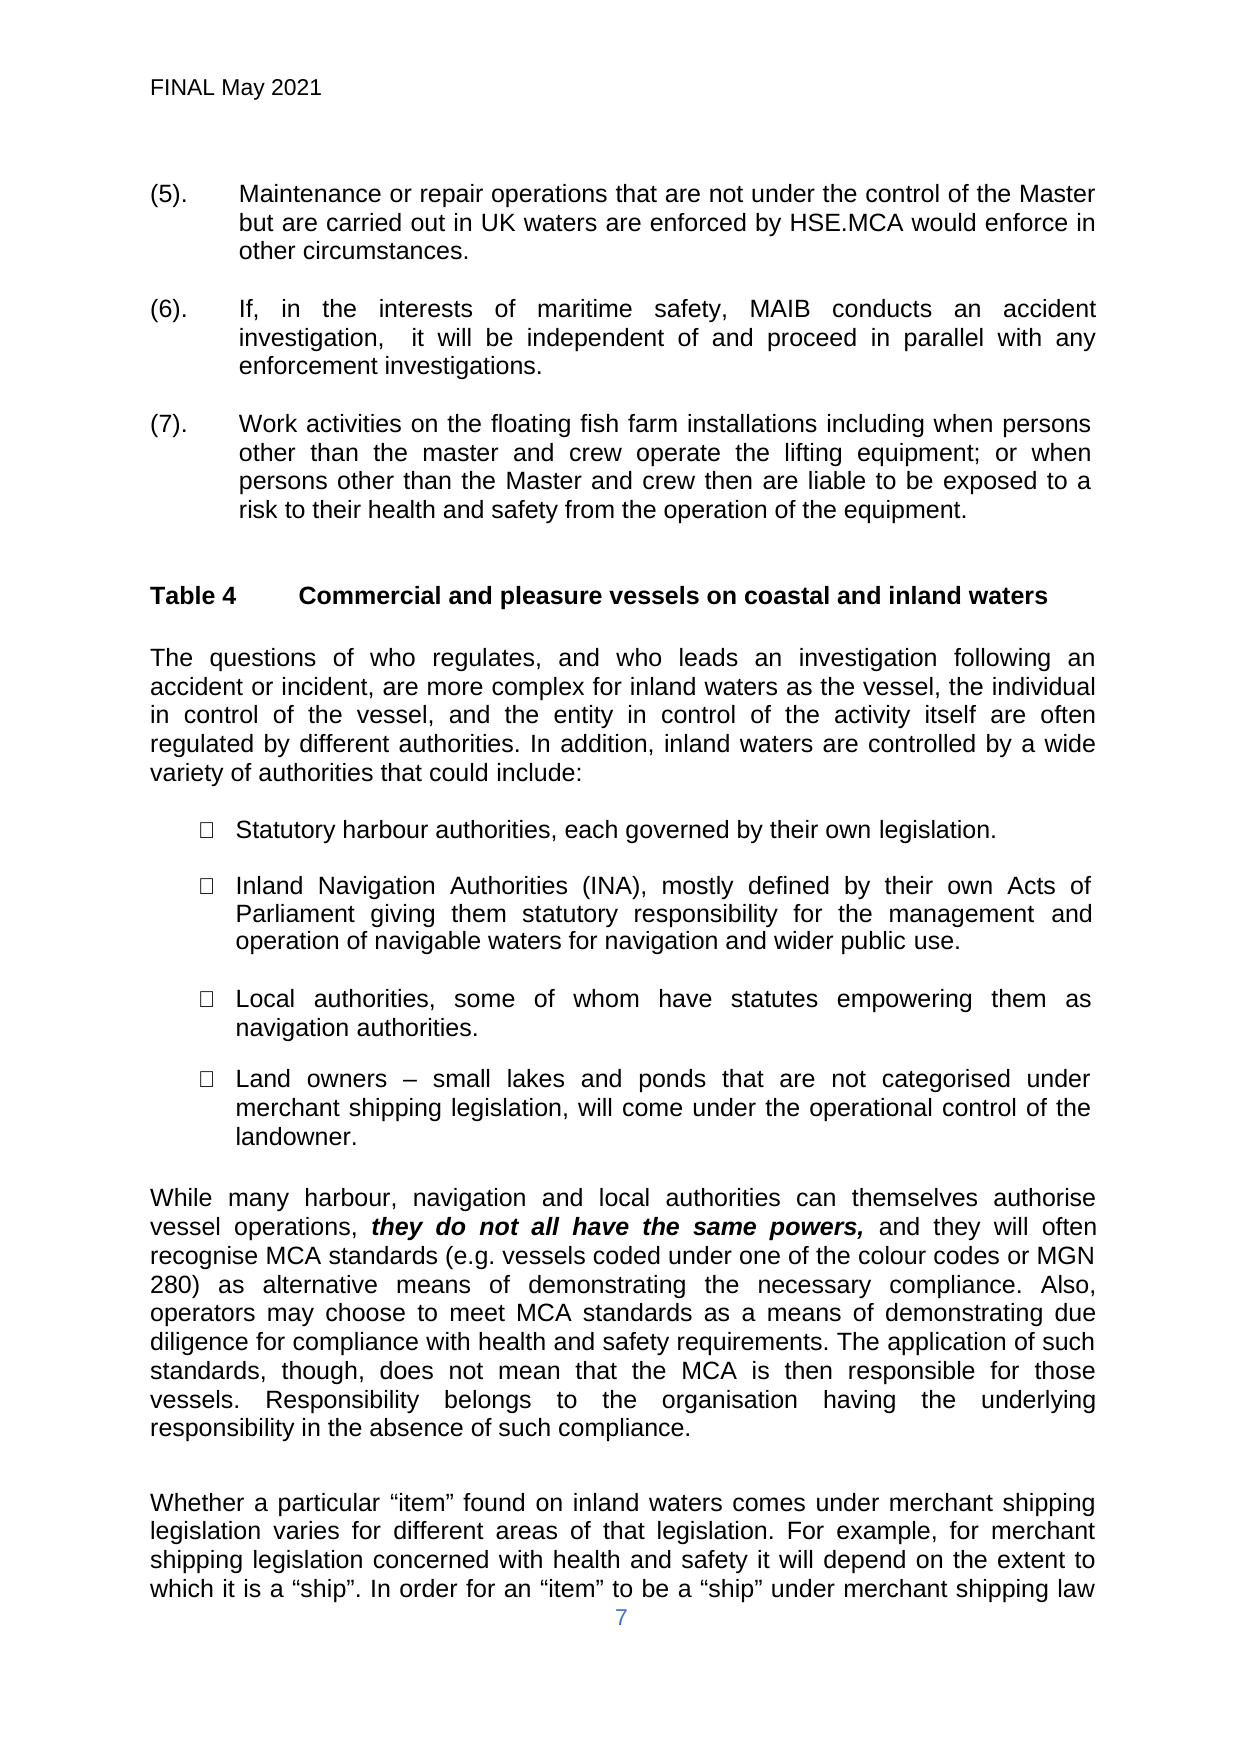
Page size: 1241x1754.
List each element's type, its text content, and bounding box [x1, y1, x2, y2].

text Whether a particular “item” found on inland waters comes under merchant shipping legislation varies for different areas of that legislation. For example, for merchant shipping legislation concerned with health and safety it will depend on the extent to which it is a “ship”. In order for an “item” to be a “ship” under merchant shipping law [150, 1487, 1097, 1602]
text The questions of who regulates, and who leads an investigation following an accident or incident, are more complex for inland waters as the vessel, the individual in control of the vessel, and the entity in control of the activity itself are often regulated by different authorities. In addition, inland waters are controlled by a wide variety of authorities that could include: [150, 643, 1097, 787]
list Statutory harbour authorities, each governed by their own legislation. [198, 816, 1093, 844]
text While many harbour, navigation and local authorities can themselves authorise vessel operations, they do not all have the same powers, and they will often recognise MCA standards (e.g. vessels coded under one of the colour codes or MGN 280) as alternative means of demonstrating the necessary compliance. Also, operators may choose to meet MCA standards as a means of demonstrating due diligence for compliance with health and safety requirements. The application of such standards, though, does not mean that the MCA is then responsible for those vessels. Responsibility belongs to the organisation having the underlying responsibility in the absence of such compliance. [150, 1183, 1097, 1442]
text Table 4 Commercial and pleasure vessels on coastal and inland waters [150, 581, 1093, 610]
list Inland Navigation Authorities (INA), mostly defined by their own Acts of Parliament giving them statutory responsibility for the management and operation of navigable waters for navigation and wider public use. [198, 873, 1093, 955]
list (6). If, in the interests of maritime safety, MAIB conducts an accident investigation, it will be independent of and proceed in parallel with any enforcement investigations. [150, 294, 1097, 380]
list Land owners – small lakes and ponds that are not categorised under merchant shipping legislation, will come under the operational control of the landowner. [198, 1064, 1093, 1150]
text (7). Work activities on the floating fish farm installations including when persons other than the master and crew operate the lifting equipment; or when persons other than the Master and crew then are liable to be exposed to a risk to their health and safety from the operation of the equipment. [150, 409, 1093, 524]
list (5). Maintenance or repair operations that are not under the control of the Master but are carried out in UK waters are enforced by HSE.MCA would enforce in other circumstances. [150, 179, 1097, 265]
list Local authorities, some of whom have statutes empowering them as navigation authorities. [198, 984, 1093, 1041]
